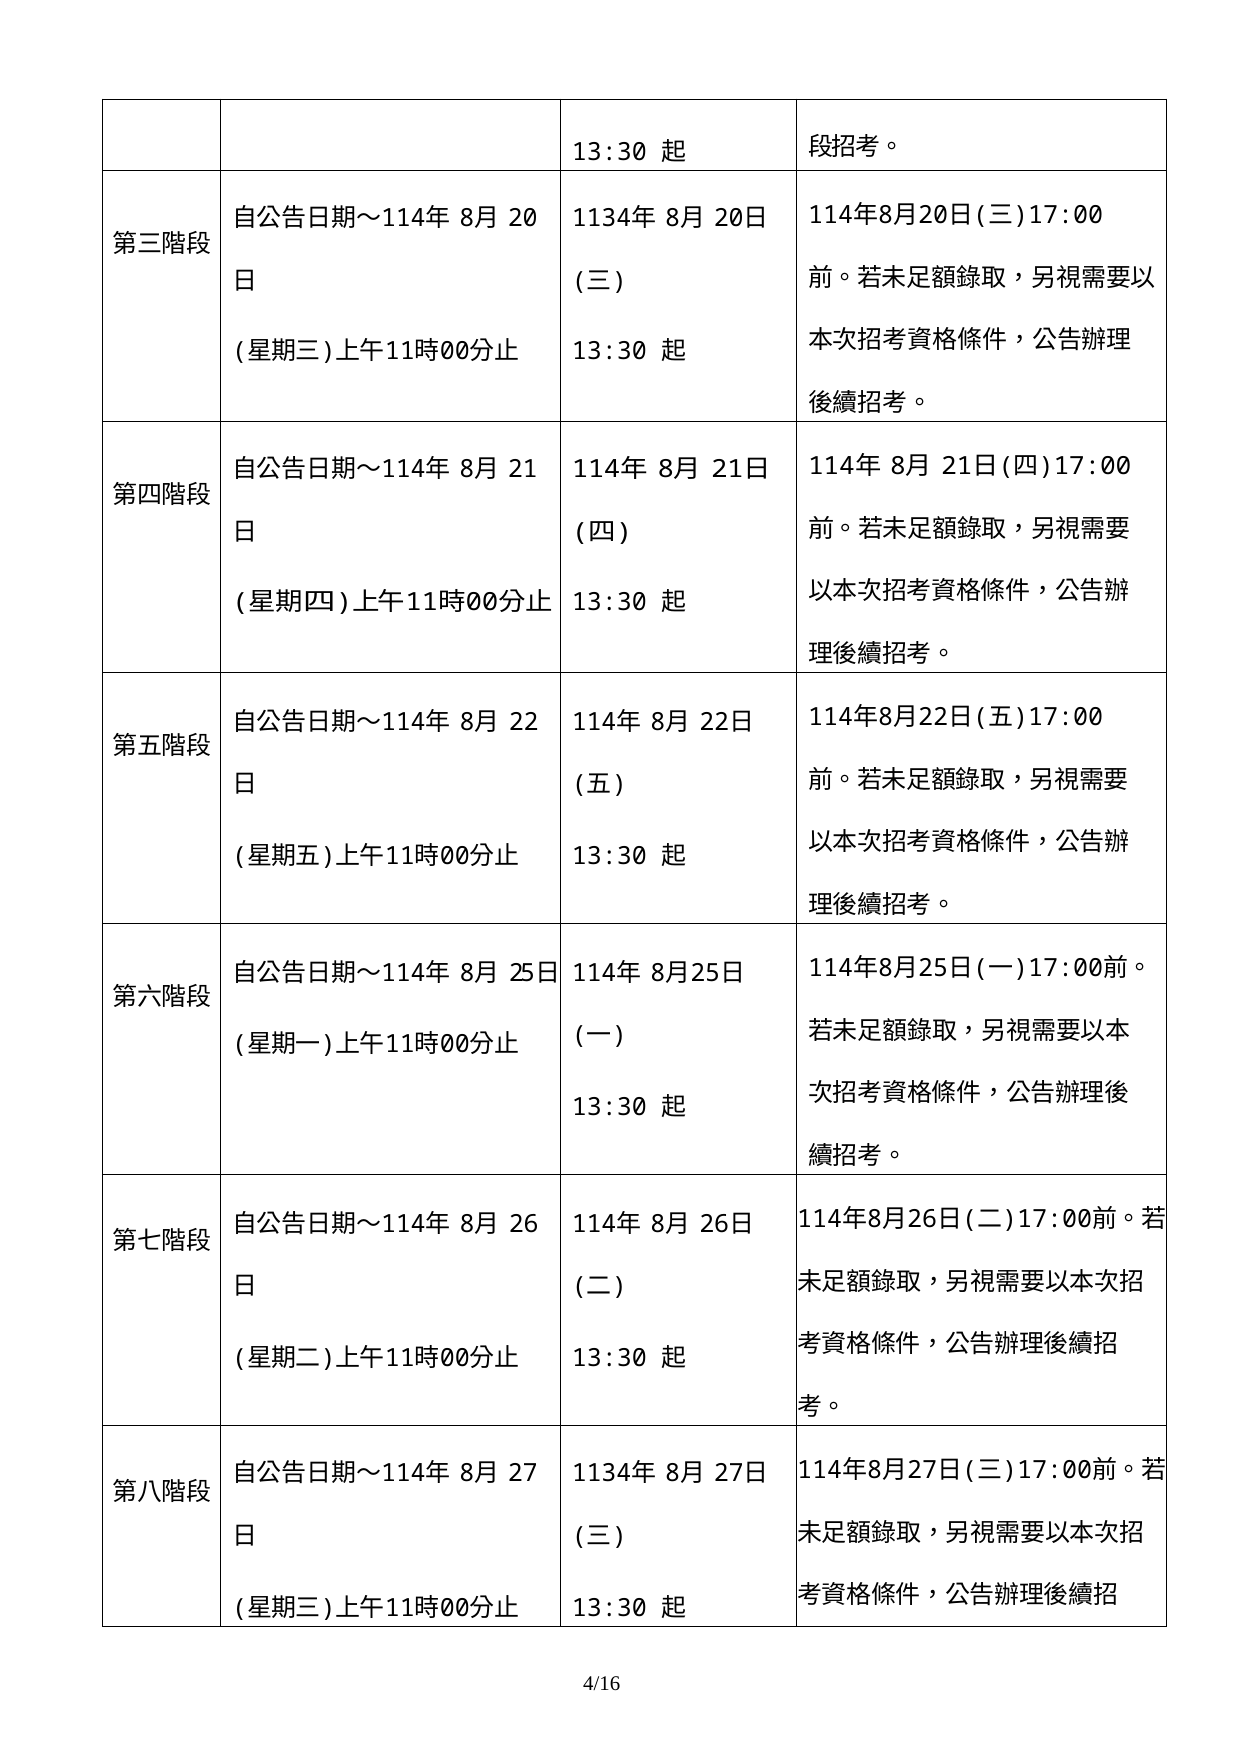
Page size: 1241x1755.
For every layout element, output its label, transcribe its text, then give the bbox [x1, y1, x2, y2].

table_cell 第三階段 [103, 171, 220, 421]
table_cell 自公告日期～114年 8月 26日 (星期二)上午11時00分止 [221, 1175, 560, 1425]
table_cell 自公告日期～114年 8月 27日 (星期三)上午11時00分止 [221, 1426, 560, 1626]
table_cell 第五階段 [103, 673, 220, 923]
table_cell 114年 8月 21日(四) 13:30 起 [561, 422, 796, 672]
table_cell 114年8月25日(一)17:00前。若未足額錄取，另視需要以本次招考資格條件，公告辦理後續招考。 [797, 924, 1166, 1174]
table_cell 自公告日期～114年 8月 25日 (星期一)上午11時00分止 [221, 924, 560, 1174]
table_cell 第四階段 [103, 422, 220, 672]
table_cell 114年 8月 26日(二) 13:30 起 [561, 1175, 796, 1425]
table_cell 自公告日期～114年 8月 22日 (星期五)上午11時00分止 [221, 673, 560, 923]
table_cell 1134年 8月 27日(三) 13:30 起 [561, 1426, 796, 1626]
table_cell 13:30 起 [561, 100, 796, 170]
table_cell 第八階段 [103, 1426, 220, 1626]
table_cell 114年 8月 21日(四)17:00 前。若未足額錄取，另視需要以本次招考資格條件，公告辦理後續招考。 [797, 422, 1166, 672]
table_cell 114年8月26日(二)17:00前。若未足額錄取，另視需要以本次招考資格條件，公告辦理後續招考。 [797, 1175, 1166, 1425]
table_cell [103, 100, 220, 170]
table_cell 114年 8月 22日(五) 13:30 起 [561, 673, 796, 923]
table_cell 114年 8月25日(一) 13:30 起 [561, 924, 796, 1174]
table_cell 段招考。 [797, 100, 1166, 170]
table_cell 114年8月22日(五)17:00 前。若未足額錄取，另視需要以本次招考資格條件，公告辦理後續招考。 [797, 673, 1166, 923]
table_cell 第六階段 [103, 924, 220, 1174]
table_cell 自公告日期～114年 8月 21日 (星期四)上午11時00分止 [221, 422, 560, 672]
table_cell 114年8月27日(三)17:00前。若未足額錄取，另視需要以本次招考資格條件，公告辦理後續招 [797, 1426, 1166, 1626]
table_cell 第七階段 [103, 1175, 220, 1425]
table_cell 自公告日期～114年 8月 20日 (星期三)上午11時00分止 [221, 171, 560, 421]
table_cell 1134年 8月 20日(三) 13:30 起 [561, 171, 796, 421]
table_cell [221, 100, 560, 170]
table_cell 114年8月20日(三)17:00 前。若未足額錄取，另視需要以本次招考資格條件，公告辦理後續招考。 [797, 171, 1166, 421]
